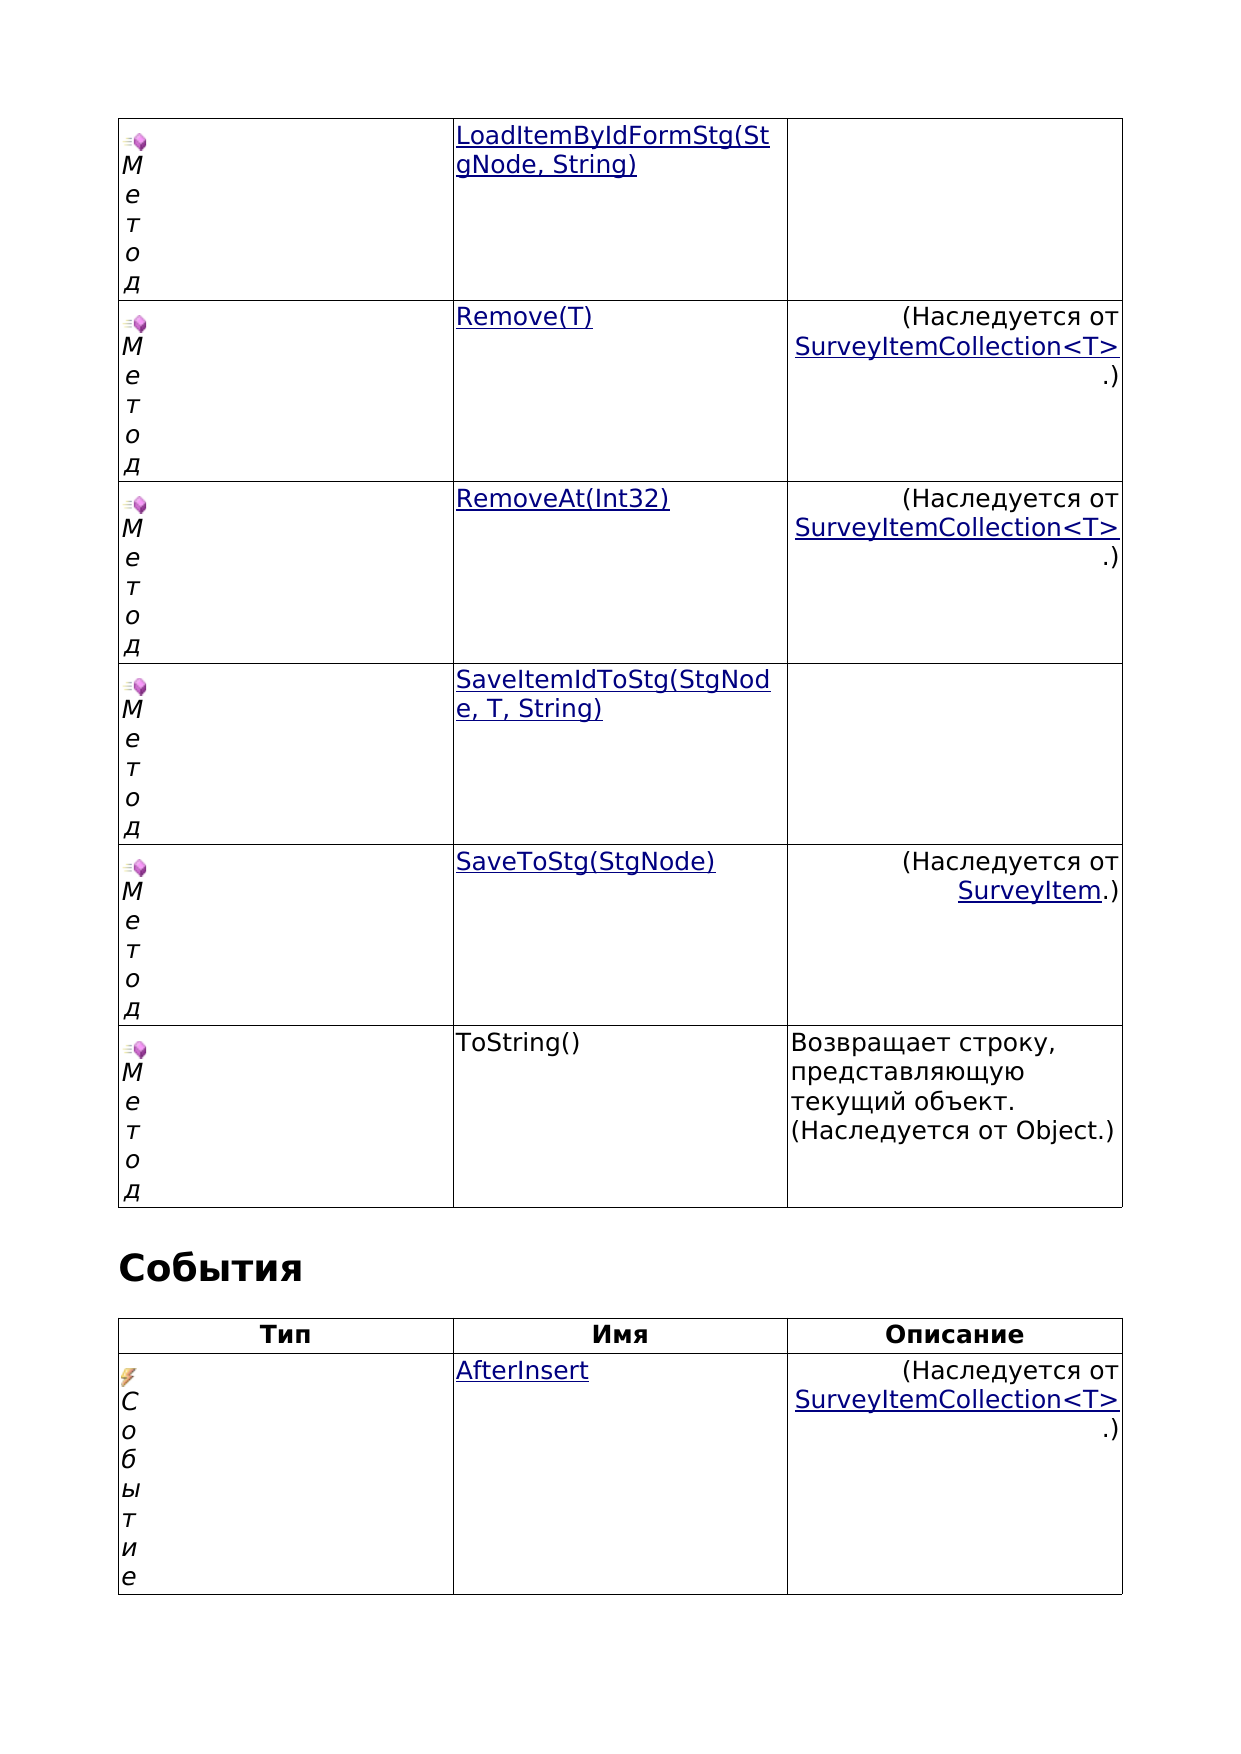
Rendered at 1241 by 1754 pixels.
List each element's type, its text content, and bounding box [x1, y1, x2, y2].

table_cell [119, 301, 453, 481]
table_cell Remove(T) [454, 301, 787, 481]
table_cell (Наследуется от SurveyItem.) [788, 845, 1122, 1025]
table_cell (Наследуется от SurveyItemCollection<T>.) [788, 301, 1122, 481]
table_cell LoadItemByIdFormStg(StgNode, String) [454, 119, 787, 299]
table_cell (Наследуется от SurveyItemCollection<T>.) [788, 1354, 1122, 1594]
table_header Тип [119, 1319, 453, 1353]
table_cell Возвращает строку, представляющую текущий объект. (Наследуется от Object.) [788, 1026, 1122, 1207]
table_cell AfterInsert [454, 1354, 787, 1594]
table_header Описание [788, 1319, 1122, 1353]
picture [121, 1368, 137, 1387]
table_cell [119, 1354, 453, 1594]
picture [121, 496, 147, 514]
picture [121, 859, 147, 877]
picture [121, 1041, 147, 1059]
table_cell SaveItemIdToStg(StgNode, T, String) [454, 664, 787, 844]
picture [121, 315, 147, 333]
table_cell ToString() [454, 1026, 787, 1207]
table_cell [788, 119, 1122, 299]
subtitle События [118, 1247, 1122, 1290]
table_cell SaveToStg(StgNode) [454, 845, 787, 1025]
table_cell [119, 664, 453, 844]
table_cell [119, 119, 453, 299]
picture [121, 678, 147, 696]
table_cell (Наследуется от SurveyItemCollection<T>.) [788, 482, 1122, 662]
table_cell [788, 664, 1122, 844]
table_cell [119, 845, 453, 1025]
table_cell [119, 482, 453, 662]
picture [121, 133, 147, 151]
table_cell RemoveAt(Int32) [454, 482, 787, 662]
table_header Имя [454, 1319, 787, 1353]
table_cell [119, 1026, 453, 1207]
